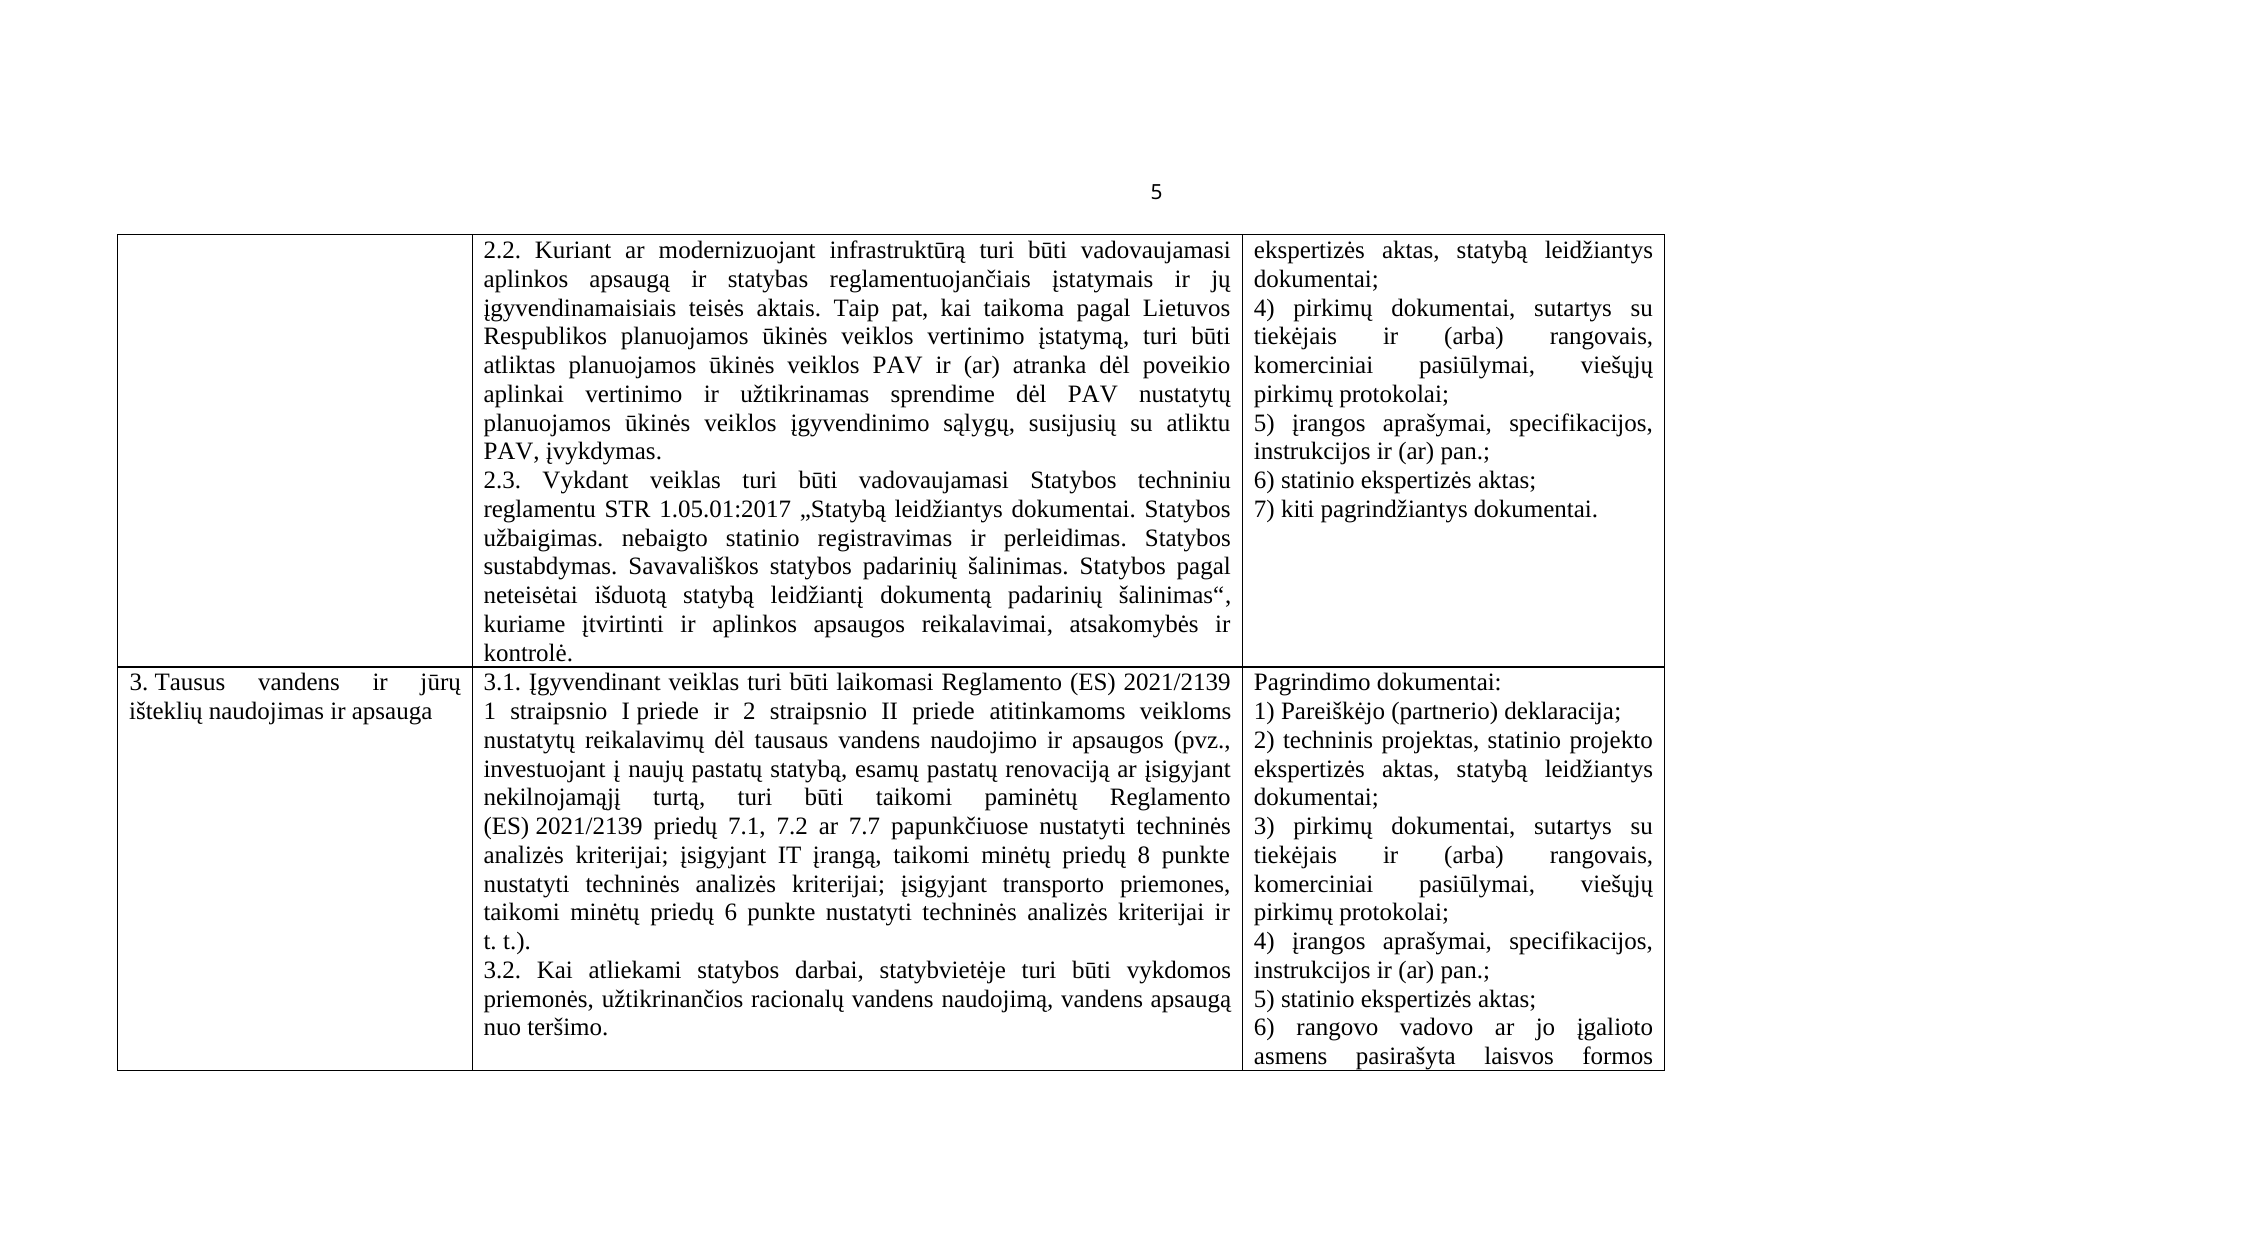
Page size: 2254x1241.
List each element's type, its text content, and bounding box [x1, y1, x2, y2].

table_cell 3. Tausus vandens ir jūrų išteklių naudojimas ir apsauga [118, 668, 472, 1070]
table_cell 3.1. Įgyvendinant veiklas turi būti laikomasi Reglamento (ES) 2021/2139 1 straipsnio I priede ir 2 straipsnio II priede atitinkamoms veikloms nustatytų reikalavimų dėl tausaus vandens naudojimo ir apsaugos (pvz., investuojant į naujų pastatų statybą, esamų pastatų renovaciją ar įsigyjant nekilnojamąjį turtą, turi būti taikomi paminėtų Reglamento (ES) 2021/2139 priedų 7.1, 7.2 ar 7.7 papunkčiuose nustatyti techninės analizės kriterijai; įsigyjant IT įrangą, taikomi minėtų priedų 8 punkte nustatyti techninės analizės kriterijai; įsigyjant transporto priemones, taikomi minėtų priedų 6 punkte nustatyti techninės analizės kriterijai ir t. t.). 3.2. Kai atliekami statybos darbai, statybvietėje turi būti vykdomos priemonės, užtikrinančios racionalų vandens naudojimą, vandens apsaugą nuo teršimo. [473, 668, 1242, 1070]
table_cell [118, 235, 472, 666]
table_cell 2.2. Kuriant ar modernizuojant infrastruktūrą turi būti vadovaujamasi aplinkos apsaugą ir statybas reglamentuojančiais įstatymais ir jų įgyvendinamaisiais teisės aktais. Taip pat, kai taikoma pagal Lietuvos Respublikos planuojamos ūkinės veiklos vertinimo įstatymą, turi būti atliktas planuojamos ūkinės veiklos PAV ir (ar) atranka dėl poveikio aplinkai vertinimo ir užtikrinamas sprendime dėl PAV nustatytų planuojamos ūkinės veiklos įgyvendinimo sąlygų, susijusių su atliktu PAV, įvykdymas. 2.3. Vykdant veiklas turi būti vadovaujamasi Statybos techniniu reglamentu STR 1.05.01:2017 „Statybą leidžiantys dokumentai. Statybos užbaigimas. nebaigto statinio registravimas ir perleidimas. Statybos sustabdymas. Savavališkos statybos padarinių šalinimas. Statybos pagal neteisėtai išduotą statybą leidžiantį dokumentą padarinių šalinimas“, kuriame įtvirtinti ir aplinkos apsaugos reikalavimai, atsakomybės ir kontrolė. [473, 235, 1242, 666]
table_cell Pagrindimo dokumentai: 1) Pareiškėjo (partnerio) deklaracija; 2) techninis projektas, statinio projekto ekspertizės aktas, statybą leidžiantys dokumentai; 3) pirkimų dokumentai, sutartys su tiekėjais ir (arba) rangovais, komerciniai pasiūlymai, viešųjų pirkimų protokolai; 4) įrangos aprašymai, specifikacijos, instrukcijos ir (ar) pan.; 5) statinio ekspertizės aktas; 6) rangovo vadovo ar jo įgalioto asmens pasirašyta laisvos formos [1243, 668, 1664, 1070]
table_cell ekspertizės aktas, statybą leidžiantys dokumentai; 4) pirkimų dokumentai, sutartys su tiekėjais ir (arba) rangovais, komerciniai pasiūlymai, viešųjų pirkimų protokolai; 5) įrangos aprašymai, specifikacijos, instrukcijos ir (ar) pan.; 6) statinio ekspertizės aktas; 7) kiti pagrindžiantys dokumentai. [1243, 235, 1664, 666]
